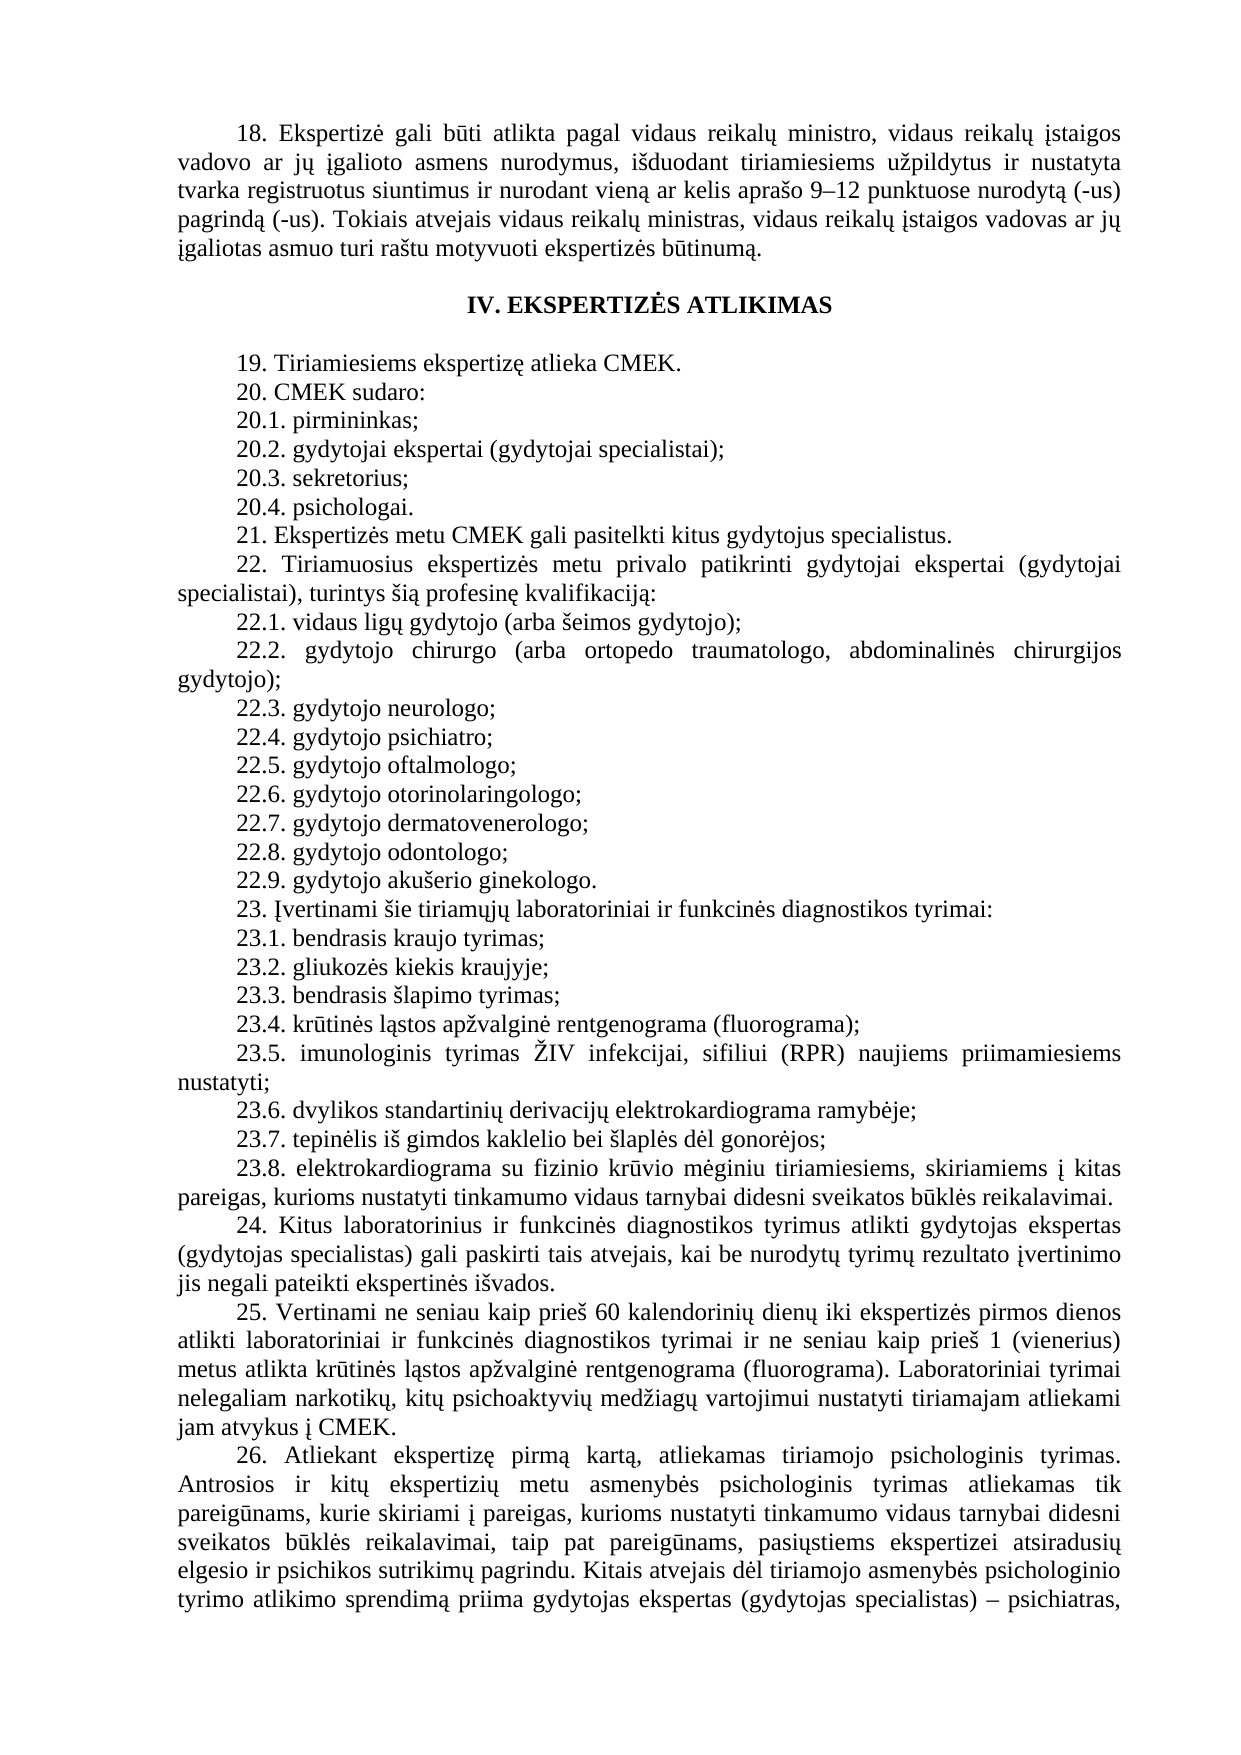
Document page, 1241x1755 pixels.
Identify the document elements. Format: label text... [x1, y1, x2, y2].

text 19. Tiriamiesiems ekspertizę atlieka CMEK. [177, 348, 1122, 377]
text 22.8. gydytojo odontologo; [177, 837, 1122, 866]
text 23.6. dvylikos standartinių derivacijų elektrokardiograma ramybėje; [177, 1096, 1122, 1124]
text 22.1. vidaus ligų gydytojo (arba šeimos gydytojo); [177, 607, 1122, 636]
text 20.2. gydytojai ekspertai (gydytojai specialistai); [177, 434, 1122, 463]
text 22.3. gydytojo neurologo; [177, 693, 1122, 722]
text 20. CMEK sudaro: [177, 377, 1122, 406]
text 23.4. krūtinės ląstos apžvalginė rentgenograma (fluorograma); [177, 1009, 1122, 1038]
text 23.5. imunologinis tyrimas ŽIV infekcijai, sifiliui (RPR) naujiems priimamiesiems nustatyti; [177, 1038, 1122, 1096]
text 20.1. pirmininkas; [177, 406, 1122, 434]
text 24. Kitus laboratorinius ir funkcinės diagnostikos tyrimus atlikti gydytojas ekspertas (gydytojas specialistas) gali paskirti tais atvejais, kai be nurodytų tyrimų rezultato įvertinimo jis negali pateikti ekspertinės išvados. [177, 1211, 1122, 1297]
text 23.7. tepinėlis iš gimdos kaklelio bei šlaplės dėl gonorėjos; [177, 1124, 1122, 1153]
text 22.4. gydytojo psichiatro; [177, 722, 1122, 751]
text 23.1. bendrasis kraujo tyrimas; [177, 923, 1122, 952]
text 26. Atliekant ekspertizę pirmą kartą, atliekamas tiriamojo psichologinis tyrimas. Antrosios ir kitų ekspertizių metu asmenybės psichologinis tyrimas atliekamas tik pareigūnams, kurie skiriami į pareigas, kurioms nustatyti tinkamumo vidaus tarnybai didesni sveikatos būklės reikalavimai, taip pat pareigūnams, pasiųstiems ekspertizei atsiradusių elgesio ir psichikos sutrikimų pagrindu. Kitais atvejais dėl tiriamojo asmenybės psichologinio tyrimo atlikimo sprendimą priima gydytojas ekspertas (gydytojas specialistas) – psichiatras, [177, 1441, 1122, 1613]
text 22.5. gydytojo oftalmologo; [177, 751, 1122, 779]
text 22.9. gydytojo akušerio ginekologo. [177, 866, 1122, 894]
text 20.4. psichologai. [177, 492, 1122, 521]
text 25. Vertinami ne seniau kaip prieš 60 kalendorinių dienų iki ekspertizės pirmos dienos atlikti laboratoriniai ir funkcinės diagnostikos tyrimai ir ne seniau kaip prieš 1 (vienerius) metus atlikta krūtinės ląstos apžvalginė rentgenograma (fluorograma). Laboratoriniai tyrimai nelegaliam narkotikų, kitų psichoaktyvių medžiagų vartojimui nustatyti tiriamajam atliekami jam atvykus į CMEK. [177, 1297, 1122, 1441]
text 22.7. gydytojo dermatovenerologo; [177, 808, 1122, 837]
text 23. Įvertinami šie tiriamųjų laboratoriniai ir funkcinės diagnostikos tyrimai: [177, 894, 1122, 923]
text 22.2. gydytojo chirurgo (arba ortopedo traumatologo, abdominalinės chirurgijos gydytojo); [177, 636, 1122, 693]
text IV. EKSPERTIZĖS ATLIKIMAS [177, 291, 1122, 319]
text 21. Ekspertizės metu CMEK gali pasitelkti kitus gydytojus specialistus. [177, 521, 1122, 549]
text 23.8. elektrokardiograma su fizinio krūvio mėginiu tiriamiesiems, skiriamiems į kitas pareigas, kurioms nustatyti tinkamumo vidaus tarnybai didesni sveikatos būklės reikalavimai. [177, 1153, 1122, 1211]
text 23.3. bendrasis šlapimo tyrimas; [177, 981, 1122, 1009]
text 20.3. sekretorius; [177, 463, 1122, 492]
text 22. Tiriamuosius ekspertizės metu privalo patikrinti gydytojai ekspertai (gydytojai specialistai), turintys šią profesinę kvalifikaciją: [177, 549, 1122, 607]
text 22.6. gydytojo otorinolaringologo; [177, 779, 1122, 808]
text 23.2. gliukozės kiekis kraujyje; [177, 952, 1122, 981]
text 18. Ekspertizė gali būti atlikta pagal vidaus reikalų ministro, vidaus reikalų įstaigos vadovo ar jų įgalioto asmens nurodymus, išduodant tiriamiesiems užpildytus ir nustatyta tvarka registruotus siuntimus ir nurodant vieną ar kelis aprašo 9–12 punktuose nurodytą (-us) pagrindą (-us). Tokiais atvejais vidaus reikalų ministras, vidaus reikalų įstaigos vadovas ar jų įgaliotas asmuo turi raštu motyvuoti ekspertizės būtinumą. [177, 118, 1122, 262]
